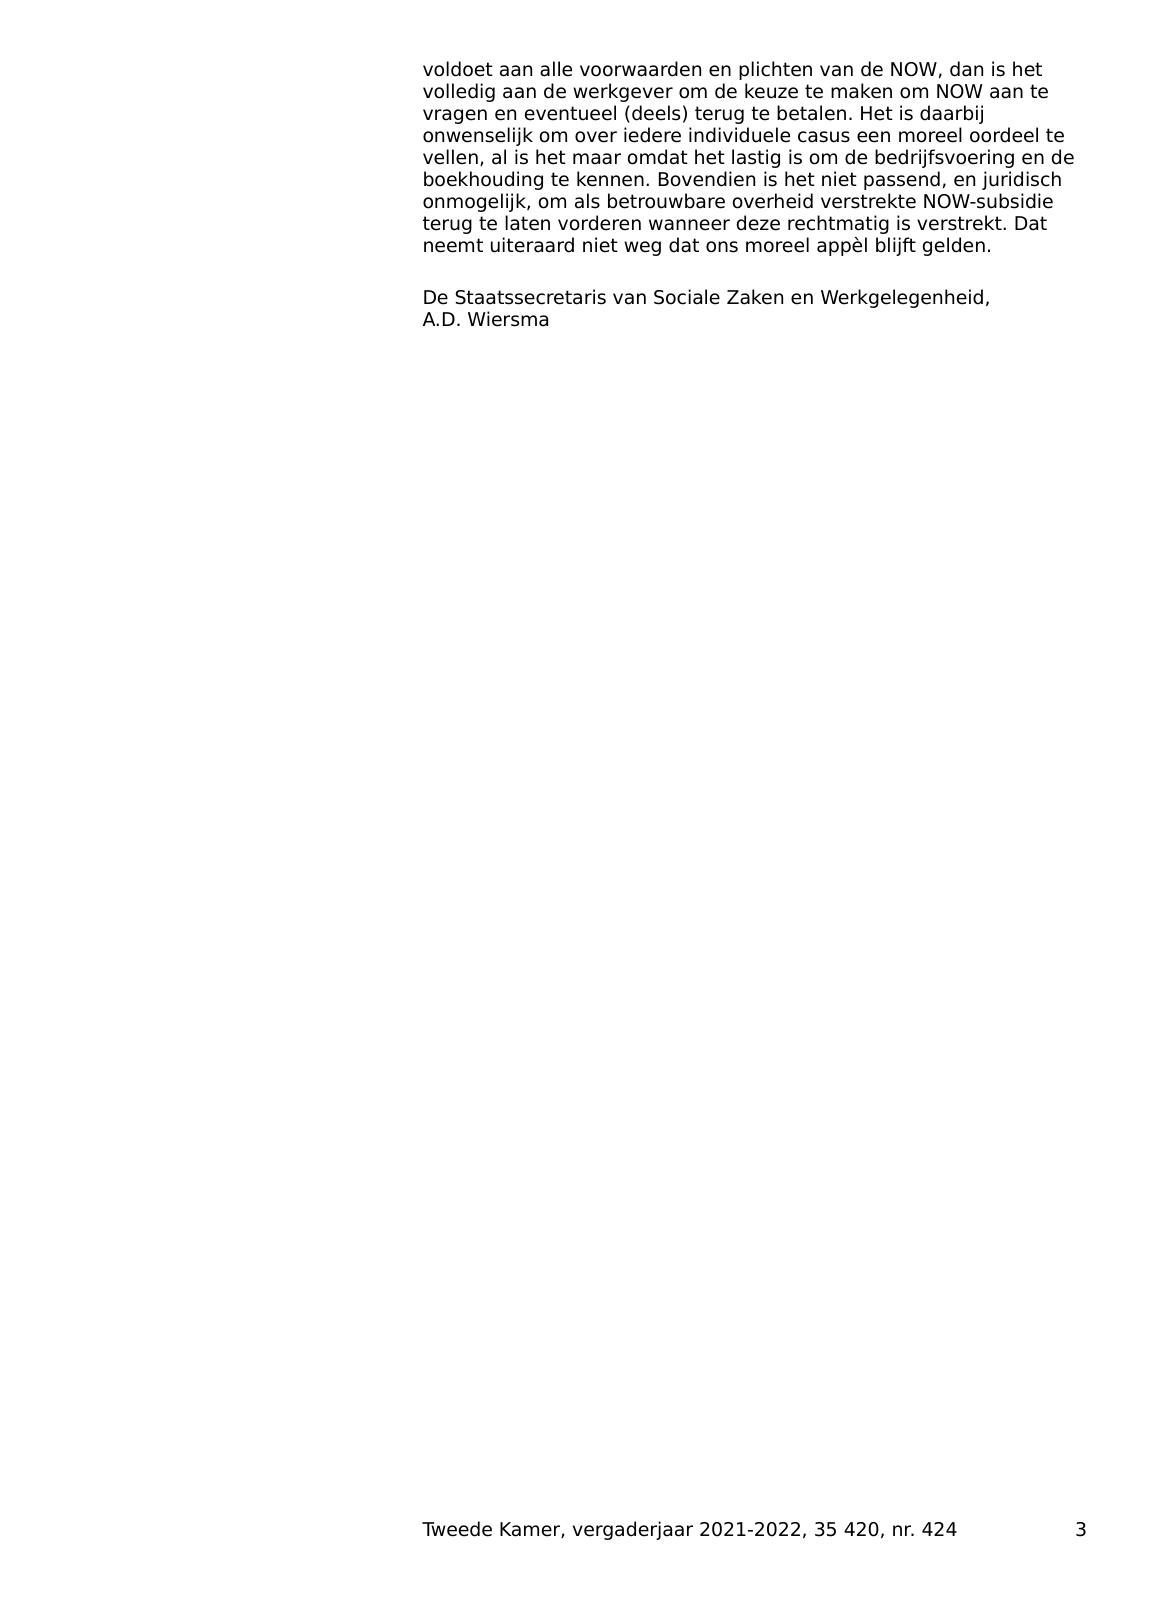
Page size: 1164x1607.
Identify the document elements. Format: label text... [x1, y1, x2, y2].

text De Staatssecretaris van Sociale Zaken en Werkgelegenheid, A.D. Wiersma [422, 287, 1087, 331]
text voldoet aan alle voorwaarden en plichten van de NOW, dan is het volledig aan de werkgever om de keuze te maken om NOW aan te vragen en eventueel (deels) terug te betalen. Het is daarbij onwenselijk om over iedere individuele casus een moreel oordeel te vellen, al is het maar omdat het lastig is om de bedrijfsvoering en de boekhouding te kennen. Bovendien is het niet passend, en juridisch onmogelijk, om als betrouwbare overheid verstrekte NOW-subsidie terug te laten vorderen wanneer deze rechtmatig is verstrekt. Dat neemt uiteraard niet weg dat ons moreel appèl blijft gelden. [422, 59, 1087, 257]
